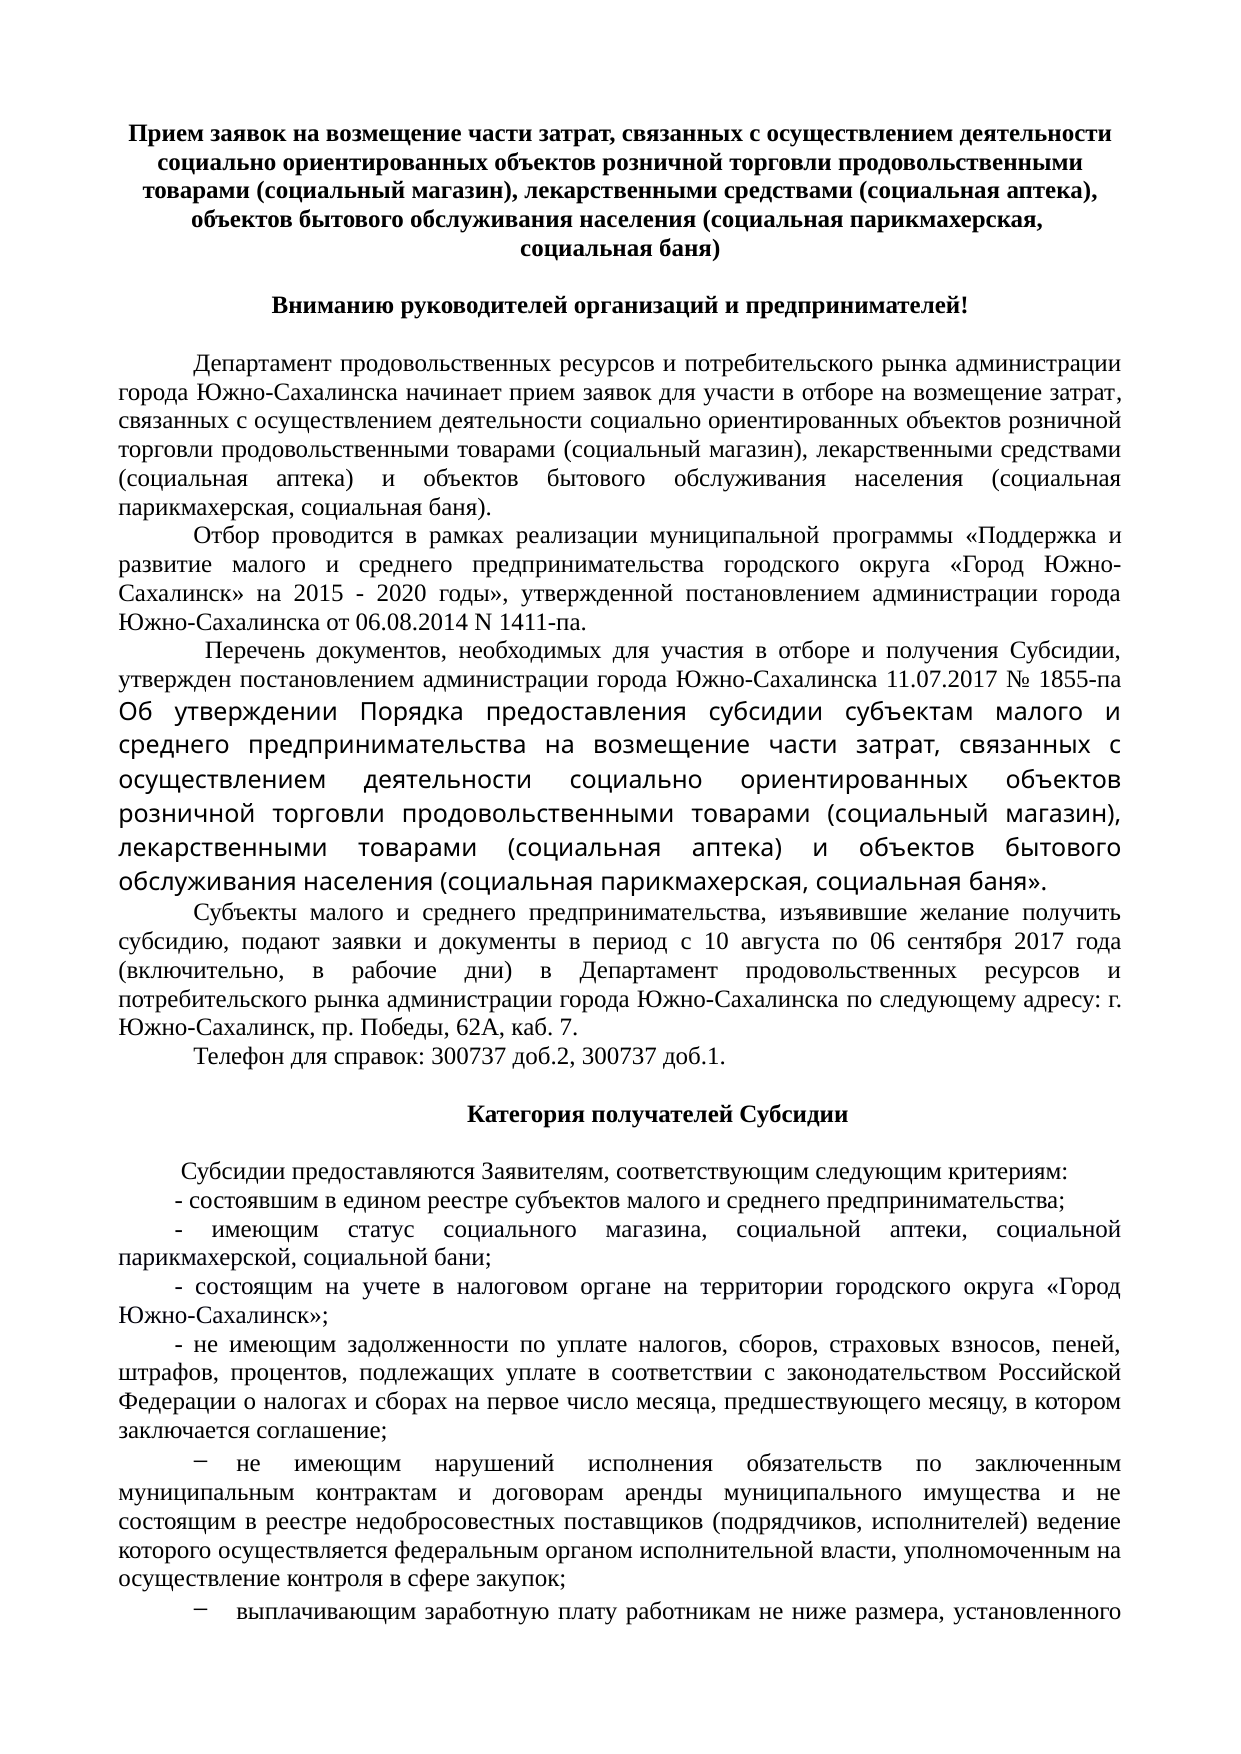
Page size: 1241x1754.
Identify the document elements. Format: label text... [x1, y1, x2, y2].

text Департамент продовольственных ресурсов и потребительского рынка администрации города Южно-Сахалинска начинает прием заявок для участи в отборе на возмещение затрат, связанных с осуществлением деятельности социально ориентированных объектов розничной торговли продовольственными товарами (социальный магазин), лекарственными средствами (социальная аптека) и объектов бытового обслуживания населения (социальная парикмахерская, социальная баня). [118, 348, 1122, 521]
text Отбор проводится в рамках реализации муниципальной программы «Поддержка и развитие малого и среднего предпринимательства городского округа «Город Южно-Сахалинск» на 2015 - 2020 годы», утвержденной постановлением администрации города Южно-Сахалинска от 06.08.2014 N 1411-па. [118, 521, 1122, 636]
text социальная баня) [118, 233, 1122, 262]
text Телефон для справок: 300737 доб.2, 300737 доб.1. [118, 1041, 1122, 1070]
text - состоящим на учете в налоговом органе на территории городского округа «Город Южно-Сахалинск»; [118, 1271, 1122, 1329]
list не имеющим нарушений исполнения обязательств по заключенным муниципальным контрактам и договорам аренды муниципального имущества и не состоящим в реестре недобросовестных поставщиков (подрядчиков, исполнителей) ведение которого осуществляется федеральным органом исполнительной власти, уполномоченным на осуществление контроля в сфере закупок; [118, 1444, 1122, 1592]
text Субсидии предоставляются Заявителям, соответствующим следующим критериям: [118, 1156, 1122, 1185]
text Прием заявок на возмещение части затрат, связанных с осуществлением деятельности социально ориентированных объектов розничной торговли продовольственными товарами (социальный магазин), лекарственными средствами (социальная аптека), объектов бытового обслуживания населения (социальная парикмахерская, [118, 118, 1122, 233]
text - не имеющим задолженности по уплате налогов, сборов, страховых взносов, пеней, штрафов, процентов, подлежащих уплате в соответствии с законодательством Российской Федерации о налогах и сборах на первое число месяца, предшествующего месяцу, в котором заключается соглашение; [118, 1329, 1122, 1444]
text Вниманию руководителей организаций и предпринимателей! [118, 291, 1122, 319]
text Субъекты малого и среднего предпринимательства, изъявившие желание получить субсидию, подают заявки и документы в период с 10 августа по 06 сентября 2017 года (включительно, в рабочие дни) в Департамент продовольственных ресурсов и потребительского рынка администрации города Южно-Сахалинска по следующему адресу: г. Южно-Сахалинск, пр. Победы, 62А, каб. 7. [118, 897, 1122, 1041]
list выплачивающим заработную плату работникам не ниже размера, установленного [118, 1592, 1122, 1626]
text - состоявшим в едином реестре субъектов малого и среднего предпринимательства; [118, 1185, 1122, 1214]
text Перечень документов, необходимых для участия в отборе и получения Субсидии, утвержден постановлением администрации города Южно-Сахалинска 11.07.2017 № 1855-па Об утверждении Порядка предоставления субсидии субъектам малого и среднего предпринимательства на возмещение части затрат, связанных с осуществлением деятельности социально ориентированных объектов розничной торговли продовольственными товарами (социальный магазин), лекарственными товарами (социальная аптека) и объектов бытового обслуживания населения (социальная парикмахерская, социальная баня». [118, 636, 1122, 897]
text Категория получателей Субсидии [118, 1099, 1122, 1127]
text - имеющим статус социального магазина, социальной аптеки, социальной парикмахерской, социальной бани; [118, 1214, 1122, 1271]
